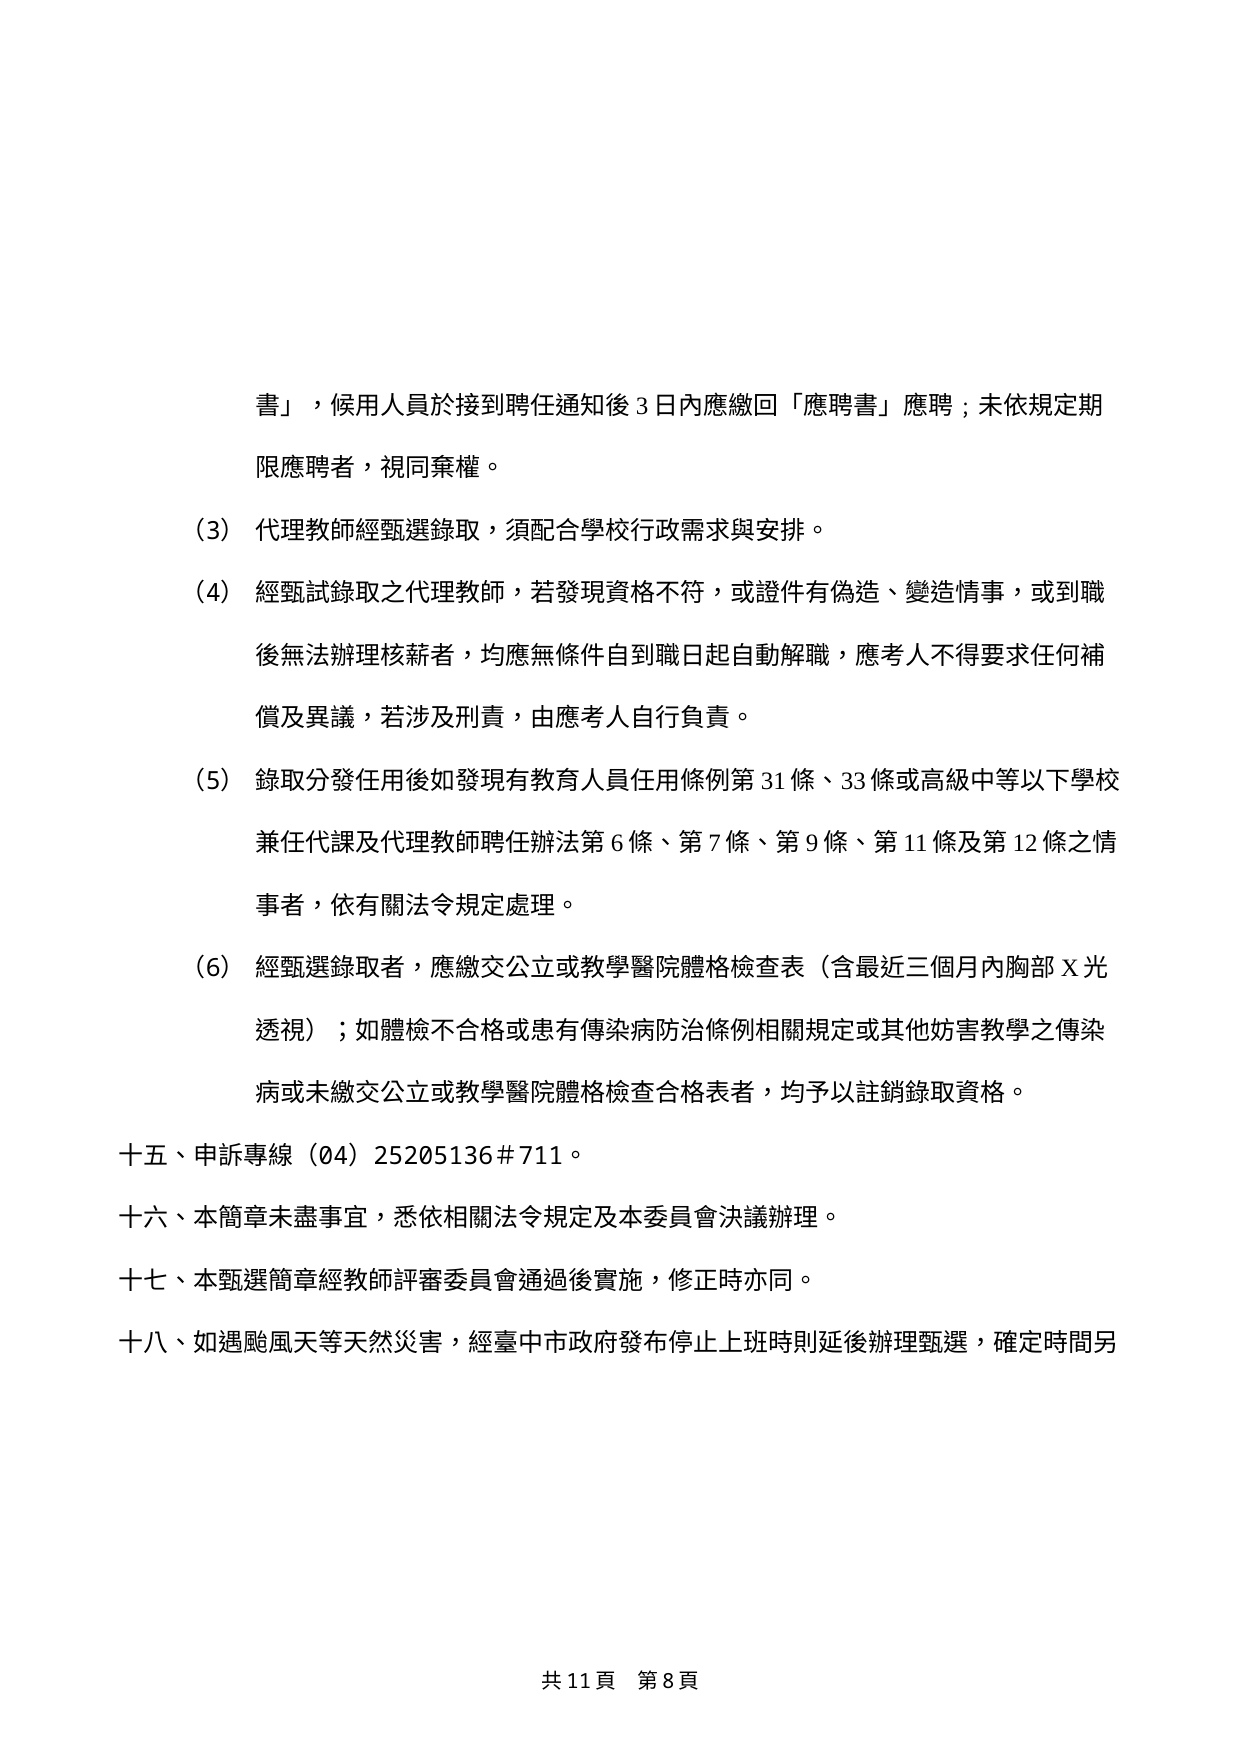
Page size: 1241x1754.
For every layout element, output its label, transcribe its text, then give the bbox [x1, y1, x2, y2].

text 十七、本甄選簡章經教師評審委員會通過後實施，修正時亦同。 [118, 1237, 1122, 1299]
text 十五、申訴專線（04）25205136＃711。 [118, 1112, 1122, 1174]
list 代理教師經甄選錄取，須配合學校行政需求與安排。 [181, 487, 1122, 549]
list 錄取分發任用後如發現有教育人員任用條例第31條、33條或高級中等以下學校兼任代課及代理教師聘任辦法第6條、第7條、第9條、第11條及第12條之情事者，依有關法令規定處理。 [181, 737, 1122, 924]
list 經甄試錄取之代理教師，若發現資格不符，或證件有偽造、變造情事，或到職後無法辦理核薪者，均應無條件自到職日起自動解職，應考人不得要求任何補償及異議，若涉及刑責，由應考人自行負責。 [181, 549, 1122, 737]
list 經甄選錄取者，應繳交公立或教學醫院體格檢查表（含最近三個月內胸部X光透視）；如體檢不合格或患有傳染病防治條例相關規定或其他妨害教學之傳染病或未繳交公立或教學醫院體格檢查合格表者，均予以註銷錄取資格。 [181, 924, 1122, 1112]
list 書」，候用人員於接到聘任通知後3日內應繳回「應聘書」應聘﹔未依規定期限應聘者，視同棄權。 [181, 362, 1122, 487]
text 十六、本簡章未盡事宜，悉依相關法令規定及本委員會決議辦理。 [118, 1174, 1122, 1237]
text 十八、如遇颱風天等天然災害，經臺中市政府發布停止上班時則延後辦理甄選，確定時間另 [118, 1299, 1122, 1362]
